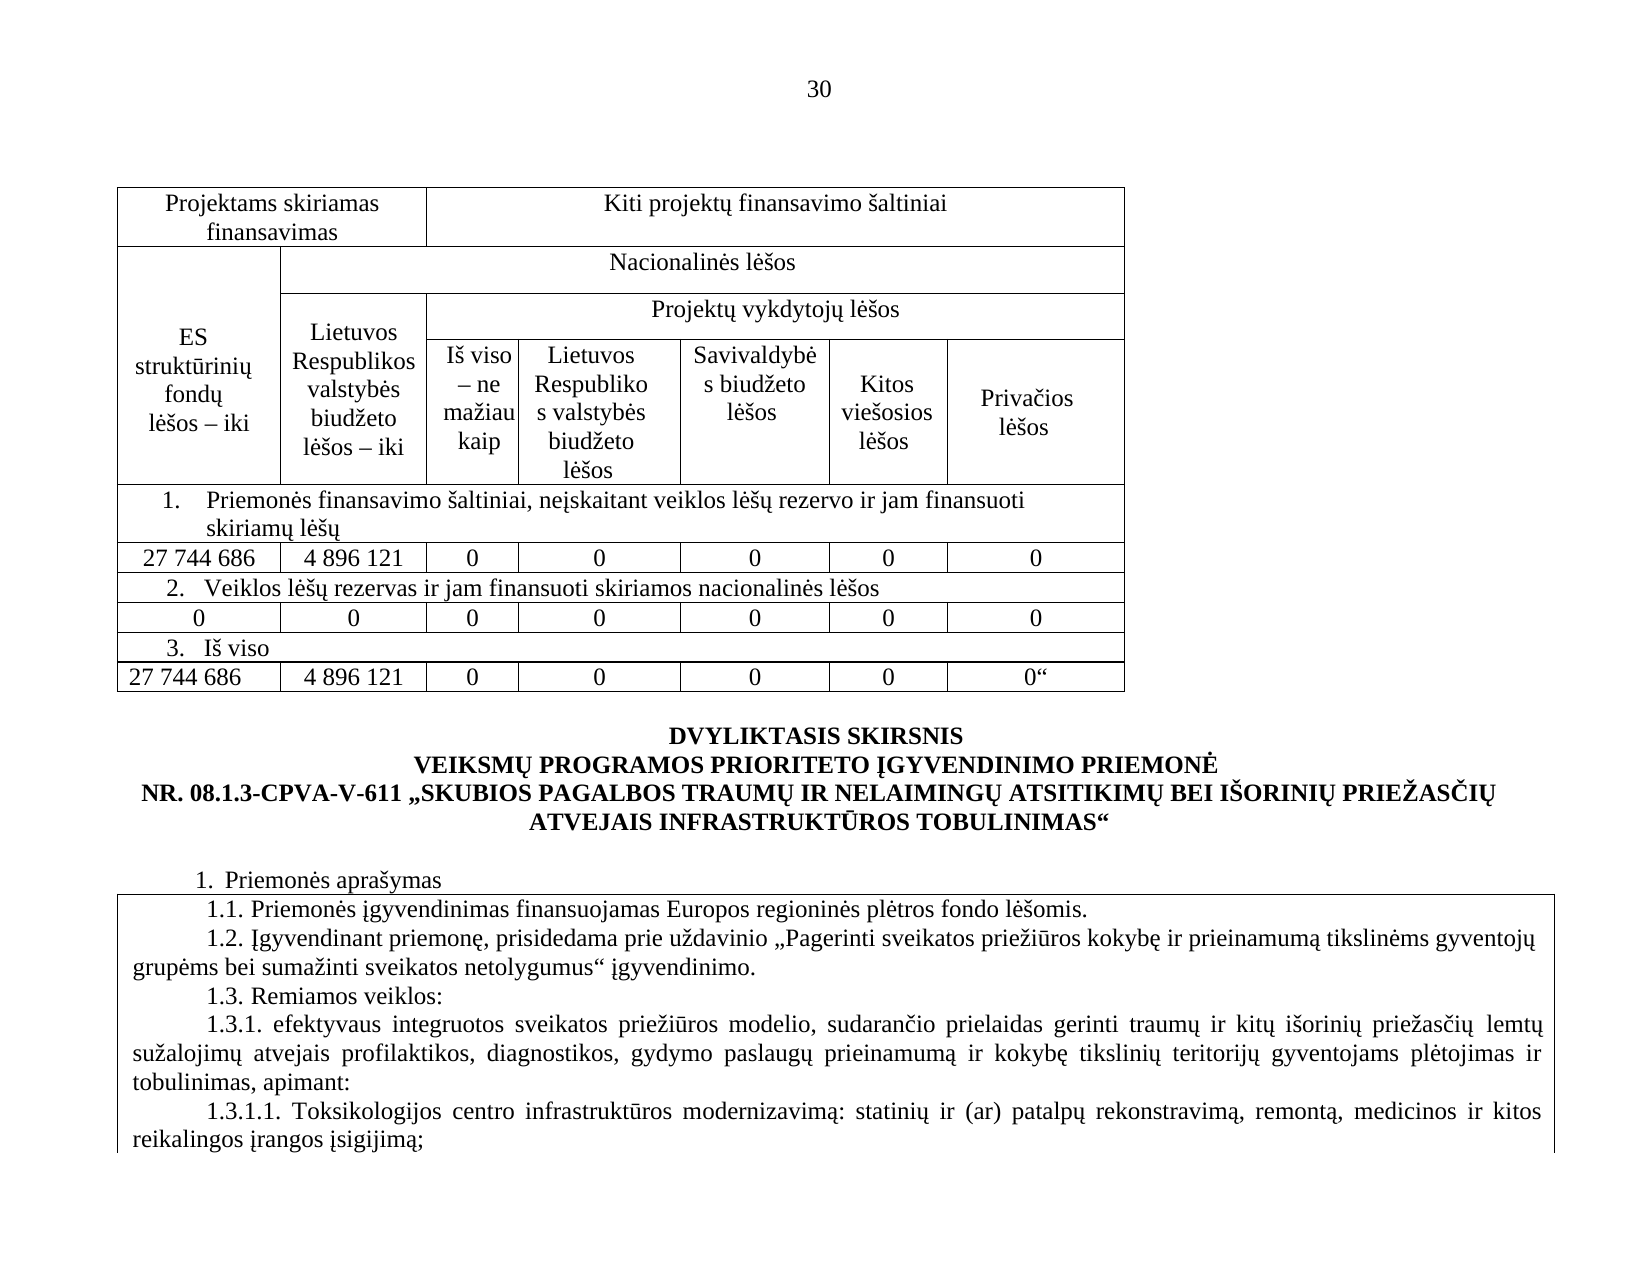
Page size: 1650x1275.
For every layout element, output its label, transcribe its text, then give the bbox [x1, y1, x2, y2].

table_cell 0 [681, 543, 829, 572]
table_cell 27 744 686 [118, 663, 280, 691]
table_cell Savivaldybės biudžeto lėšos [681, 340, 829, 484]
table_header 1.1. Priemonės įgyvendinimas finansuojamas Europos regioninės plėtros fondo lėšomis. [118, 895, 1554, 923]
table_header Kiti projektų finansavimo šaltiniai [427, 188, 1124, 246]
table_cell Kitos viešosios lėšos [830, 340, 947, 484]
table_cell Lietuvos Respublikos valstybės biudžeto lėšos [519, 340, 680, 484]
table_cell Projektų vykdytojų lėšos [427, 294, 1124, 339]
table_cell 0 [427, 603, 518, 632]
table_cell 0“ [948, 663, 1124, 691]
text NR. 08.1.3-CPVA-V-611 „SKUBIOS PAGALBOS TRAUMŲ IR NELAIMINGŲ ATSITIKIMŲ BEI IŠORINIŲ PRIEŽASČIŲ ATVEJAIS INFRASTRUKTŪROS TOBULINIMAS“ [106, 778, 1532, 836]
table_cell 0 [118, 603, 280, 632]
table_cell 0 [519, 663, 680, 691]
table_cell Iš viso – ne mažiau kaip [427, 340, 518, 484]
text 1. Priemonės aprašymas [106, 865, 1532, 893]
table_cell 0 [519, 543, 680, 572]
table_cell 0 [830, 543, 947, 572]
table_cell 1.2. Įgyvendinant priemonę, prisidedama prie uždavinio „Pagerinti sveikatos priežiūros kokybę ir prieinamumą tikslinėms gyventojų grupėms bei sumažinti sveikatos netolygumus“ įgyvendinimo. [118, 923, 1554, 981]
table_cell 0 [427, 543, 518, 572]
table_cell 0 [681, 603, 829, 632]
table_cell Nacionalinės lėšos [281, 247, 1124, 293]
table_cell 3. Iš viso [118, 633, 1124, 661]
table_cell 0 [830, 663, 947, 691]
table_cell 0 [948, 603, 1124, 632]
table_cell 1.3. Remiamos veiklos: 1.3.1. efektyvaus integruotos sveikatos priežiūros modelio, sudarančio prielaidas gerinti traumų ir kitų išorinių priežasčių lemtų sužalojimų atvejais profilaktikos, diagnostikos, gydymo paslaugų prieinamumą ir kokybę tikslinių teritorijų gyventojams plėtojimas ir tobulinimas, apimant: 1.3.1.1. Toksikologijos centro infrastruktūros modernizavimą: statinių ir (ar) patalpų rekonstravimą, remontą, medicinos ir kitos reikalingos įrangos įsigijimą; [118, 981, 1554, 1153]
table_cell 2. Veiklos lėšų rezervas ir jam finansuoti skiriamos nacionalinės lėšos [118, 573, 1124, 602]
table_cell ES struktūrinių fondų lėšos – iki [118, 247, 280, 484]
table_cell 0 [948, 543, 1124, 572]
table_cell Lietuvos Respublikos valstybės biudžeto lėšos – iki [281, 294, 426, 484]
table_cell 27 744 686 [118, 543, 280, 572]
table_header Projektams skiriamas finansavimas [118, 188, 426, 246]
table_cell 0 [281, 603, 426, 632]
table_cell 4 896 121 [281, 543, 426, 572]
table_cell 4 896 121 [281, 663, 426, 691]
table_cell Privačios lėšos [948, 340, 1124, 484]
table_cell 0 [519, 603, 680, 632]
table_cell 0 [830, 603, 947, 632]
text VEIKSMŲ PROGRAMOS PRIORITETO ĮGYVENDINIMO PRIEMONĖ [106, 750, 1532, 778]
table_cell 0 [427, 663, 518, 691]
text DVYLIKTASIS SKIRSNIS [106, 721, 1532, 750]
table_cell 0 [681, 663, 829, 691]
table_cell 1. Priemonės finansavimo šaltiniai, neįskaitant veiklos lėšų rezervo ir jam finansuoti skiriamų lėšų [118, 485, 1124, 542]
